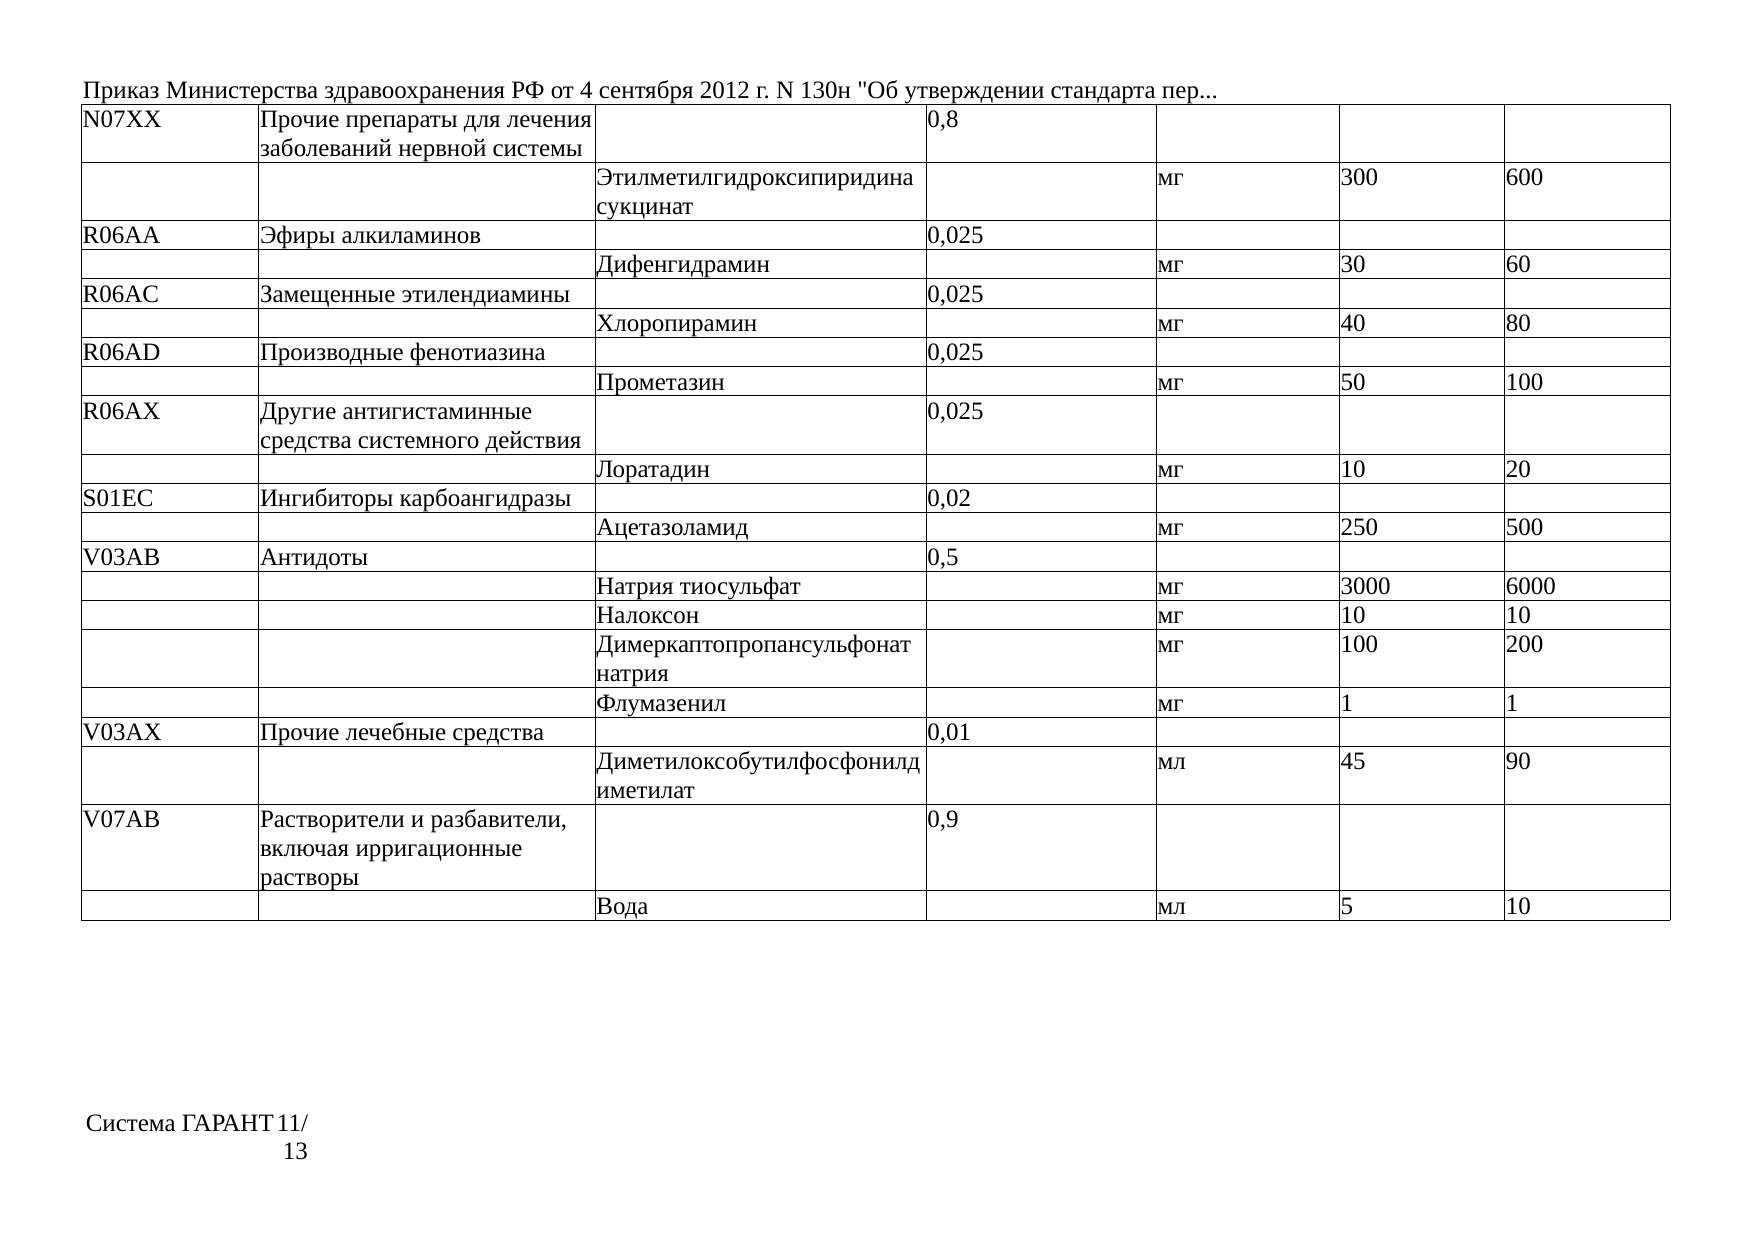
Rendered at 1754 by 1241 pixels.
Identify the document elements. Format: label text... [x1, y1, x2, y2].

table_cell Димеркаптопропансульфонат натрия [596, 630, 926, 687]
table_cell мг [1157, 455, 1339, 483]
table_cell мг [1157, 250, 1339, 278]
table_cell [1340, 105, 1504, 162]
table_cell [1157, 805, 1339, 890]
table_cell 600 [1505, 163, 1670, 220]
table_cell Прочие препараты для лечения заболеваний нервной системы [259, 105, 595, 162]
table_cell [1340, 542, 1504, 571]
table_cell [596, 338, 926, 366]
table_cell Флумазенил [596, 688, 926, 716]
table_cell [259, 513, 595, 541]
table_cell Ингибиторы карбоангидразы [259, 484, 595, 512]
table_cell 0,01 [927, 718, 1156, 746]
table_cell 1 [1505, 688, 1670, 716]
table_cell [1505, 338, 1670, 366]
table_cell R06AX [82, 396, 258, 453]
table_cell 0,025 [927, 279, 1156, 308]
table_cell [1340, 396, 1504, 453]
table_cell мг [1157, 601, 1339, 629]
table_cell Замещенные этилендиамины [259, 279, 595, 308]
table_cell 250 [1340, 513, 1504, 541]
table_cell 100 [1505, 367, 1670, 395]
table_cell [927, 250, 1156, 278]
table_cell 20 [1505, 455, 1670, 483]
table_cell [927, 367, 1156, 395]
table_cell Прочие лечебные средства [259, 718, 595, 746]
table_cell 6000 [1505, 572, 1670, 600]
table_cell [1340, 338, 1504, 366]
table_cell [927, 163, 1156, 220]
table_cell Налоксон [596, 601, 926, 629]
table_cell [596, 105, 926, 162]
table_cell 10 [1505, 891, 1670, 920]
table_cell Этилметилгидроксипиридина сукцинат [596, 163, 926, 220]
table_cell мл [1157, 891, 1339, 920]
table_cell 0,025 [927, 338, 1156, 366]
table_cell Другие антигистаминные средства системного действия [259, 396, 595, 453]
table_cell [82, 601, 258, 629]
table_cell 0,5 [927, 542, 1156, 571]
table_cell [1157, 396, 1339, 453]
table_cell Диметилоксобутилфосфонилдиметилат [596, 747, 926, 804]
table_cell [927, 891, 1156, 920]
table_cell [82, 572, 258, 600]
table_cell R06AC [82, 279, 258, 308]
table_cell 0,9 [927, 805, 1156, 890]
table_cell [927, 630, 1156, 687]
table_cell мг [1157, 163, 1339, 220]
table_cell [82, 891, 258, 920]
table_cell [259, 367, 595, 395]
table_cell 50 [1340, 367, 1504, 395]
table_cell [259, 747, 595, 804]
table_cell 60 [1505, 250, 1670, 278]
table_cell [259, 455, 595, 483]
table_cell [259, 250, 595, 278]
table_cell [259, 891, 595, 920]
table_cell [82, 163, 258, 220]
table_cell 80 [1505, 309, 1670, 337]
table_cell [259, 163, 595, 220]
table_cell 90 [1505, 747, 1670, 804]
table_cell [1340, 805, 1504, 890]
table_cell Лоратадин [596, 455, 926, 483]
table_cell [1157, 221, 1339, 249]
table_cell 0,025 [927, 396, 1156, 453]
table_cell [259, 601, 595, 629]
table_cell [82, 630, 258, 687]
table_cell [1157, 105, 1339, 162]
table_cell [259, 688, 595, 716]
table_cell Натрия тиосульфат [596, 572, 926, 600]
table_cell [927, 688, 1156, 716]
table_cell [259, 309, 595, 337]
table_cell [259, 572, 595, 600]
table_cell мл [1157, 747, 1339, 804]
table_cell [596, 221, 926, 249]
table_cell 0,02 [927, 484, 1156, 512]
table_cell Производные фенотиазина [259, 338, 595, 366]
table_cell [82, 367, 258, 395]
table_cell [82, 250, 258, 278]
table_cell [596, 484, 926, 512]
table_cell мг [1157, 513, 1339, 541]
table_cell 200 [1505, 630, 1670, 687]
table_cell [82, 747, 258, 804]
table_cell 40 [1340, 309, 1504, 337]
table_cell [1157, 484, 1339, 512]
table_cell Прометазин [596, 367, 926, 395]
table_cell 30 [1340, 250, 1504, 278]
table_cell [927, 309, 1156, 337]
table_cell [596, 279, 926, 308]
table_cell [596, 718, 926, 746]
table_cell [82, 513, 258, 541]
table_cell 45 [1340, 747, 1504, 804]
table_cell Ацетазоламид [596, 513, 926, 541]
table_cell [927, 747, 1156, 804]
table_cell 3000 [1340, 572, 1504, 600]
table_cell [596, 542, 926, 571]
table_cell [927, 572, 1156, 600]
table_cell [1340, 718, 1504, 746]
table_cell [1157, 718, 1339, 746]
table_cell [259, 630, 595, 687]
table_cell [82, 688, 258, 716]
table_cell [1157, 338, 1339, 366]
table_cell мг [1157, 367, 1339, 395]
table_cell [1157, 279, 1339, 308]
table_cell R06AD [82, 338, 258, 366]
table_cell 0,8 [927, 105, 1156, 162]
table_cell [1505, 105, 1670, 162]
table_cell R06AA [82, 221, 258, 249]
table_cell [1505, 805, 1670, 890]
table_cell [1340, 484, 1504, 512]
table_cell [1505, 718, 1670, 746]
table_cell Хлоропирамин [596, 309, 926, 337]
table_cell Вода [596, 891, 926, 920]
table_cell [82, 455, 258, 483]
table_cell [596, 805, 926, 890]
table_cell Растворители и разбавители, включая ирригационные растворы [259, 805, 595, 890]
table_cell V07AB [82, 805, 258, 890]
table_cell [82, 309, 258, 337]
table_cell [1505, 396, 1670, 453]
table_cell [927, 513, 1156, 541]
table_cell 1 [1340, 688, 1504, 716]
table_cell Антидоты [259, 542, 595, 571]
table_cell 5 [1340, 891, 1504, 920]
table_cell [1340, 221, 1504, 249]
table_cell 0,025 [927, 221, 1156, 249]
table_cell [1157, 542, 1339, 571]
table_cell [1505, 279, 1670, 308]
table_cell [596, 396, 926, 453]
table_cell Эфиры алкиламинов [259, 221, 595, 249]
table_cell 500 [1505, 513, 1670, 541]
table_cell 300 [1340, 163, 1504, 220]
table_cell V03AB [82, 542, 258, 571]
table_cell Дифенгидрамин [596, 250, 926, 278]
table_cell 100 [1340, 630, 1504, 687]
table_cell мг [1157, 688, 1339, 716]
table_cell [1340, 279, 1504, 308]
table_cell [1505, 542, 1670, 571]
table_cell мг [1157, 572, 1339, 600]
table_cell V03AX [82, 718, 258, 746]
table_cell N07XX [82, 105, 258, 162]
table_cell [1505, 221, 1670, 249]
table_cell 10 [1340, 601, 1504, 629]
table_cell [927, 455, 1156, 483]
table_cell [1505, 484, 1670, 512]
table_cell 10 [1505, 601, 1670, 629]
table_cell S01EC [82, 484, 258, 512]
table_cell 10 [1340, 455, 1504, 483]
table_cell [927, 601, 1156, 629]
table_cell мг [1157, 630, 1339, 687]
table_cell мг [1157, 309, 1339, 337]
